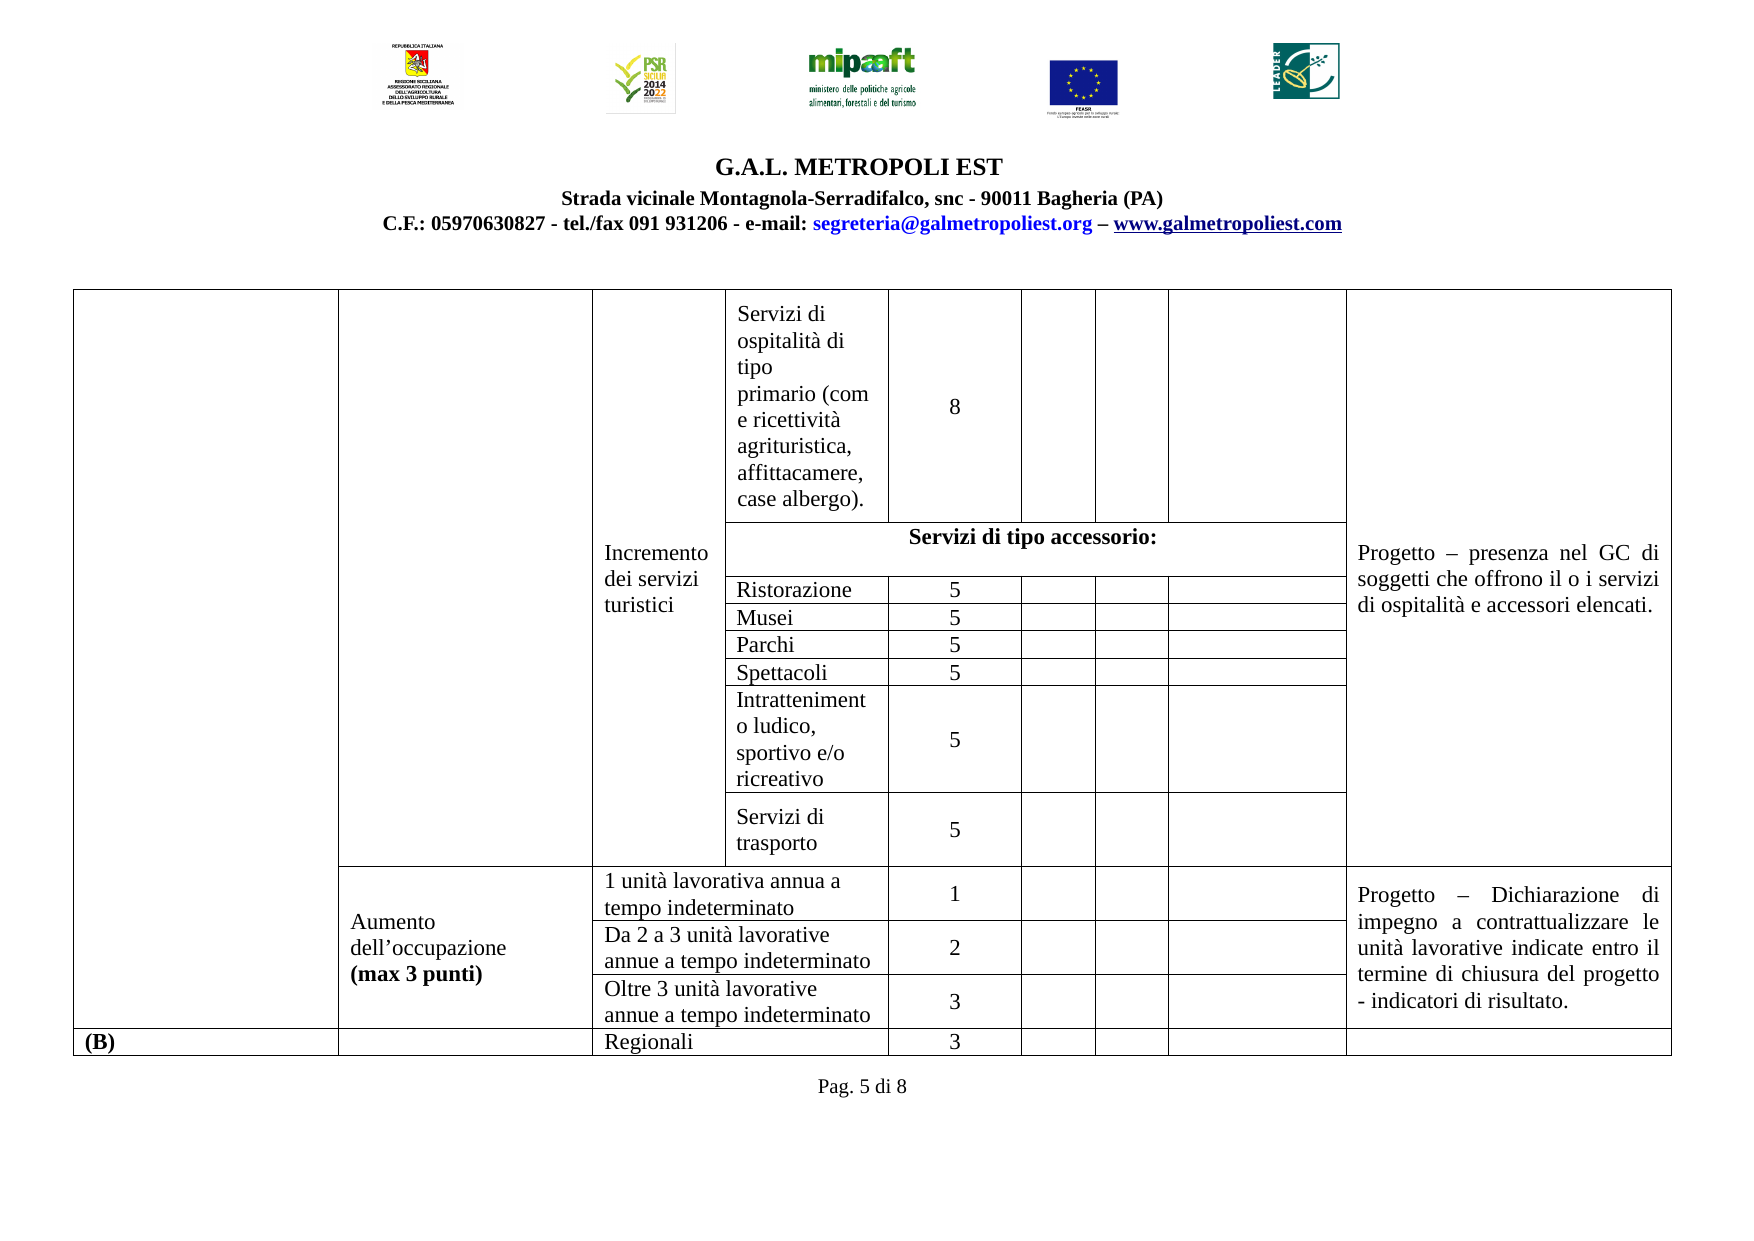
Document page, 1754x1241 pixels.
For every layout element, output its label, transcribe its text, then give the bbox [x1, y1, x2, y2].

table_cell [1096, 577, 1168, 603]
table_cell [1169, 604, 1346, 630]
table_cell [1096, 631, 1168, 658]
table_cell [1096, 975, 1168, 1027]
table_cell 5 [889, 604, 1021, 630]
table_cell 5 [889, 631, 1021, 658]
table_cell [1169, 793, 1346, 866]
table_cell [1169, 631, 1346, 658]
table_cell Parchi [877, 631, 888, 658]
table_cell [1096, 659, 1168, 685]
table_cell Oltre 3 unità lavorative annue a tempo indeterminato [593, 975, 888, 1027]
table_cell [1169, 686, 1346, 792]
table_cell [1096, 686, 1168, 792]
table_cell [1022, 290, 1095, 522]
table_cell Aumento dell’occupazione (max 3 punti) [339, 867, 592, 1027]
table_cell Servizi di trasporto [726, 793, 888, 866]
table_cell [1169, 290, 1346, 522]
table_cell Progetto – presenza nel GC di soggetti che offrono il o i servizi di ospitalità e accessori elencati. [1347, 290, 1671, 866]
table_cell [74, 290, 338, 1027]
table_cell [1169, 1029, 1346, 1055]
table_cell Ristorazione [877, 577, 888, 603]
table_cell 5 [889, 793, 1021, 866]
table_cell Regionali [593, 1029, 888, 1055]
table_cell [339, 290, 592, 866]
table_cell 5 [889, 659, 1021, 685]
table_cell [1169, 577, 1346, 603]
table_cell Ristorazione [726, 577, 736, 603]
table_cell 8 [889, 290, 1021, 522]
table_cell 3 [889, 975, 1021, 1027]
table_cell Servizi di tipo accessorio: [726, 523, 1346, 576]
table_cell [1022, 921, 1095, 974]
table_cell 5 [889, 577, 1021, 603]
table_cell [1022, 686, 1095, 792]
table_cell (B) [74, 1029, 338, 1055]
table_cell Parchi [726, 631, 736, 658]
table_cell Intrattenimento ludico, sportivo e/o ricreativo [726, 686, 736, 792]
table_cell Musei [726, 604, 736, 630]
table_cell [1022, 577, 1095, 603]
table_cell [1022, 793, 1095, 866]
table_cell 3 [889, 1029, 1021, 1055]
table_cell [1096, 290, 1168, 522]
table_cell [1169, 867, 1346, 920]
table_cell [1347, 1029, 1671, 1055]
table_cell Spettacoli [877, 659, 888, 685]
table_cell [339, 1029, 592, 1055]
table_cell [1022, 659, 1095, 685]
table_cell [1022, 604, 1095, 630]
table_cell Musei [877, 604, 888, 630]
table_cell 5 [889, 686, 1021, 792]
table_cell Servizi di ospitalità di tipo primario (come ricettività agrituristica, affittacamere, case albergo). [726, 290, 888, 522]
table_cell Intrattenimento ludico, sportivo e/o ricreativo [877, 686, 888, 792]
table_cell Incremento dei servizi turistici [593, 290, 725, 866]
table_cell [1169, 975, 1346, 1027]
table_cell [1022, 867, 1095, 920]
table_cell Spettacoli [726, 659, 736, 685]
table_cell [1022, 1029, 1095, 1055]
table_cell Da 2 a 3 unità lavorative annue a tempo indeterminato [593, 921, 888, 974]
table_cell 1 [889, 867, 1021, 920]
table_cell [1096, 1029, 1168, 1055]
table_cell [1169, 921, 1346, 974]
table_cell [1096, 793, 1168, 866]
table_cell [1096, 921, 1168, 974]
table_cell [1096, 604, 1168, 630]
table_cell 2 [889, 921, 1021, 974]
table_cell Progetto – Dichiarazione di impegno a contrattualizzare le unità lavorative indicate entro il termine di chiusura del progetto - indicatori di risultato. [1347, 867, 1671, 1027]
table_cell [1169, 659, 1346, 685]
table_cell [1022, 631, 1095, 658]
table_cell [1096, 867, 1168, 920]
table_cell 1 unità lavorativa annua a tempo indeterminato [593, 867, 888, 920]
table_cell [1022, 975, 1095, 1027]
